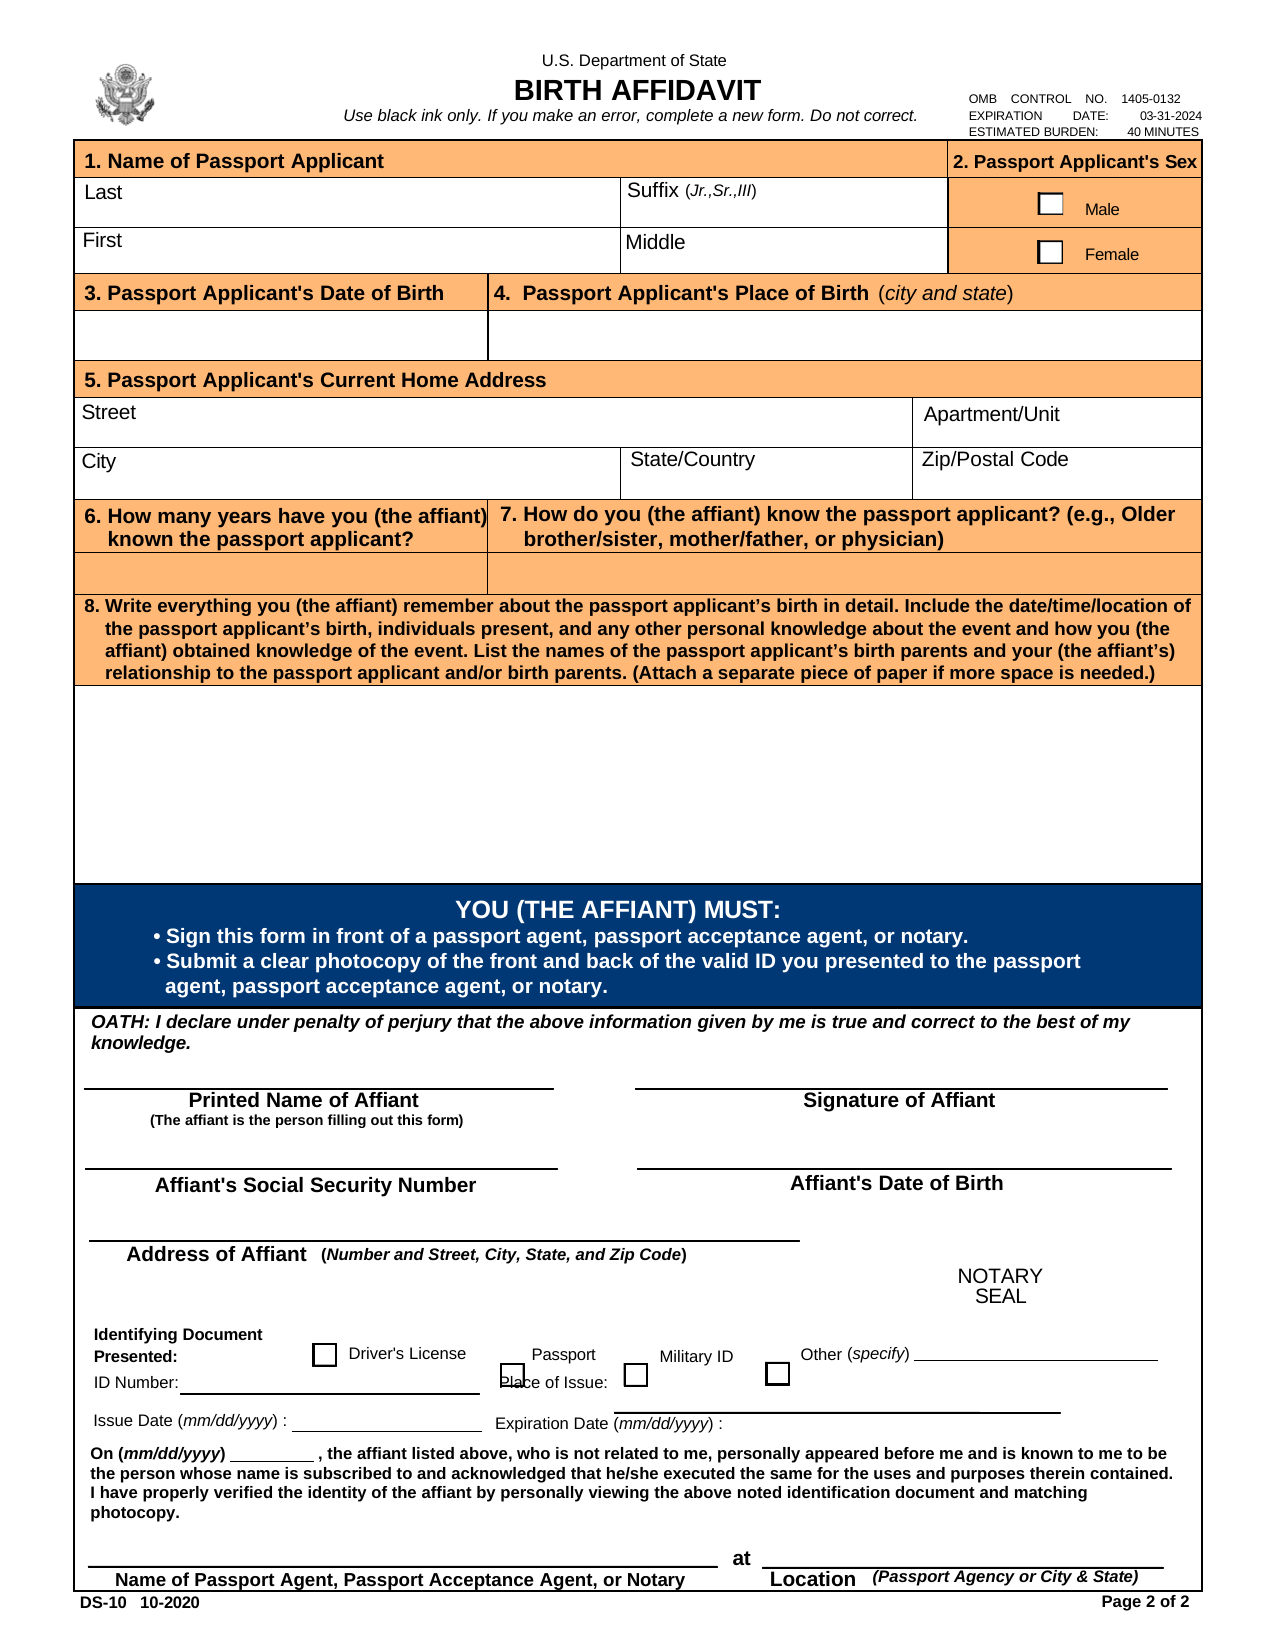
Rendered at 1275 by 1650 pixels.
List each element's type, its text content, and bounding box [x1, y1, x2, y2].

table_cell OATH: I declare under penalty of perjury that the above information given by me is true and correct to the best of my knowledge. Printed Name of Affiant Signature of Affiant (The affiant is the person filling out this form) Affiant's Social Security Number Affiant's Date of Birth Address of Affiant (Number and Street, City, State, and Zip Code) NOTARY SEAL Identifying Document Presented: Driver's License Passport Military ID Other (specify) ID Number: Place of Issue: Issue Date (mm/dd/yyyy) : Expiration Date (mm/dd/yyyy) : On (mm/dd/yyyy) , the affiant listed above, who is not related to me, personally appeared before me and is known to me to be the person whose name is subscribed to and acknowledged that he/she executed the same for the uses and purposes therein contained. I have properly verified the identity of the affiant by personally viewing the above noted identification document and matching photocopy. at Name of Passport Agent, Passport Acceptance Agent, or Notary Location (Passport Agency or City & State) [75, 1009, 1201, 1590]
table_cell State/Country [621, 448, 912, 499]
table_cell [488, 553, 1201, 594]
table_header 1. Name of Passport Applicant [75, 141, 947, 177]
table_cell 3. Passport Applicant's Date of Birth [75, 274, 487, 310]
table_cell Zip/Postal Code [913, 448, 1201, 499]
text Use black ink only. If you make an error, complete a new form. Do not correct. [343, 107, 920, 125]
text OMB CONTROL NO. 1405-0132 EXPIRATION DATE: 03-31-2024 [968, 92, 1202, 123]
table_cell Last [75, 178, 620, 227]
table_cell 6. How many years have you (the affiant) known the passport applicant? [75, 500, 487, 552]
table_cell YOU (THE AFFIANT) MUST: Sign this form in front of a passport agent, passport acceptance agent, or notary. Submit a clear photocopy of the front and back of the valid ID you presented to the passport agent, passport acceptance agent, or notary. [75, 885, 1201, 1006]
table_cell City [75, 448, 620, 499]
text BIRTH AFFIDAVIT [513, 74, 920, 107]
text ESTIMATED BURDEN: 40 MINUTES [968, 125, 1214, 139]
table_cell First [75, 228, 620, 273]
table_cell Apartment/Unit [913, 398, 1201, 447]
picture [1037, 192, 1064, 215]
table_cell 5. Passport Applicant's Current Home Address [75, 361, 1201, 397]
table_cell Middle [621, 228, 947, 273]
text U.S. Department of State [542, 51, 920, 70]
picture [1037, 240, 1063, 264]
table_cell Male [949, 178, 1201, 227]
table_cell 7. How do you (the affiant) know the passport applicant? (e.g., Older brother/sister, mother/father, or physician) [488, 500, 1201, 552]
table_cell [75, 686, 1201, 883]
picture [93, 63, 156, 128]
table_cell [75, 311, 487, 360]
table_cell [489, 311, 1201, 360]
table_cell [75, 553, 487, 594]
table_cell 4. Passport Applicant's Place of Birth (city and state) [489, 274, 1201, 310]
table_cell Suffix (Jr.,Sr.,III) [621, 178, 947, 227]
table_cell Street [75, 398, 912, 447]
table_cell 8. Write everything you (the affiant) remember about the passport applicant’s birth in detail. Include the date/time/location of the passport applicant’s birth, individuals present, and any other personal knowledge about the event and how you (the affiant) obtained knowledge of the event. List the names of the passport applicant’s birth parents and your (the affiant’s) relationship to the passport applicant and/or birth parents. (Attach a separate piece of paper if more space is needed.) [75, 595, 1201, 685]
table_cell Female [949, 228, 1201, 273]
table_header 2. Passport Applicant's Sex [948, 141, 1201, 177]
